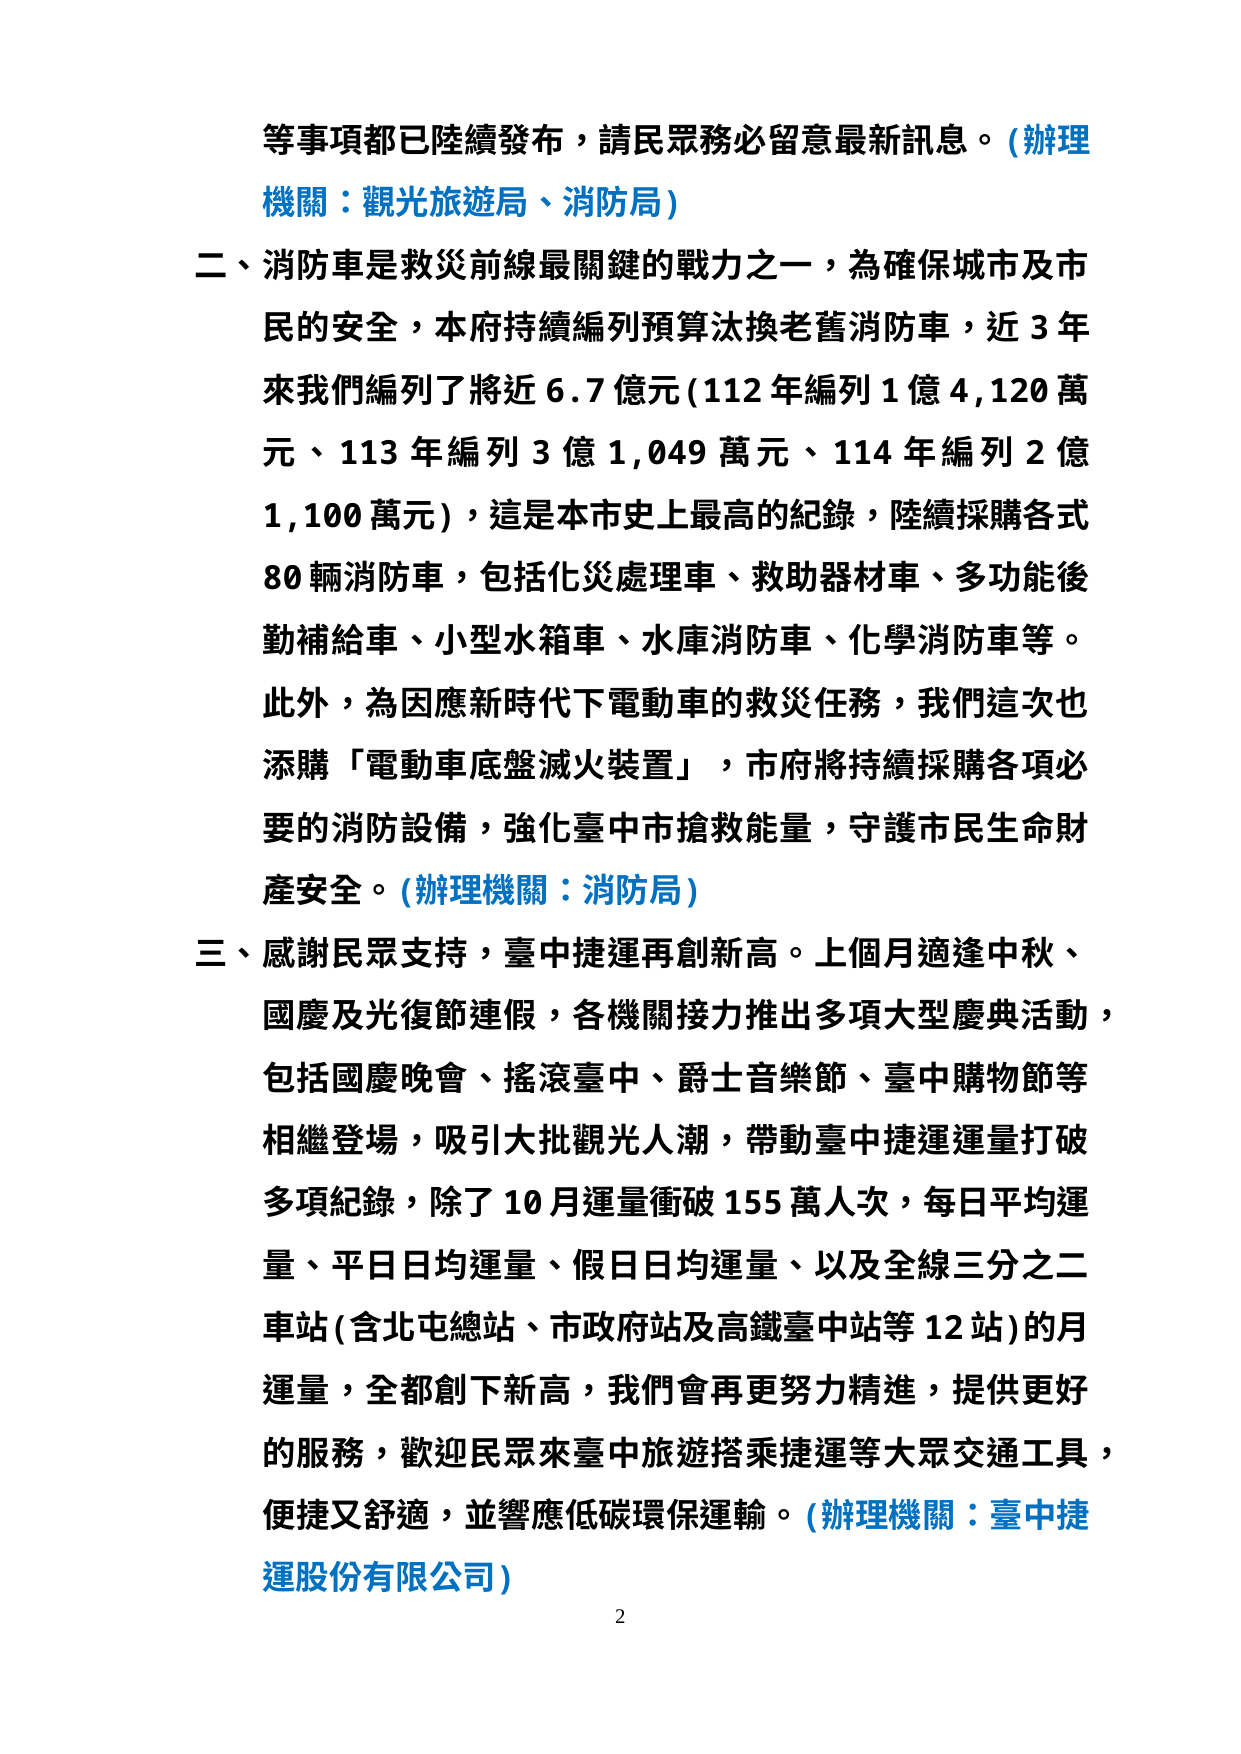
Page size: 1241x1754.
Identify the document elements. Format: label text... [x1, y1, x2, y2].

list 消防車是救災前線最關鍵的戰力之一，為確保城市及市民的安全，本府持續編列預算汰換老舊消防車，近3年來我們編列了將近6.7億元(112年編列1億4,120萬元、113年編列3億1,049萬元、114年編列2億1,100萬元)，這是本市史上最高的紀錄，陸續採購各式80輛消防車，包括化災處理車、救助器材車、多功能後勤補給車、小型水箱車、水庫消防車、化學消防車等。此外，為因應新時代下電動車的救災任務，我們這次也添購「電動車底盤滅火裝置」，市府將持續採購各項必要的消防設備，強化臺中市搶救能量，守護市民生命財產安全。(辦理機關：消防局) [194, 221, 1090, 909]
list 11月份侵襲臺灣的颱風較為少見，因此市府提早2天進行部署，加強戒備；根據中央氣象局氣象預報，鳳凰颱風路徑多次轉變，今天雖然已於上午5時30分發布陸上警報，但臺中還沒有列入警戒區，預估今晚10時臺中會劃入陸上警戒區，因此災害應變中心將於今日下午2時提升為一級開設。鳳凰颱風明天晚上8點脫離暴風範圍，預計將對臺中帶來不小影響，特別是山區須嚴防坍方、土石流，低窪地區亦應提早防範積淹水；風力方面，明日本市局部地區風速將達9級、陣風11級以上，沿海將出現3至5米的浪高，呼籲民眾避免爬山、戲水，甚至觀浪，以維護自身的安全。另外，目前新社農改場正舉辦2025國際花毯節，展期將持續至11月30日，是本市重要的慶典活動，惟今晚臺中即將進入陸上警戒區域，提醒今日前往的遊客儘早返程，明日請勿前往觀賞，待颱風過境後再行前往，也請媒體協助宣傳報導，共同維護大家的安全。有關颱風的各項資訊，例如清淤、防災等事項都已陸續發布，請民眾務必留意最新訊息。(辦理機關：觀光旅遊局、消防局) [194, 96, 1090, 221]
list 感謝民眾支持，臺中捷運再創新高。上個月適逢中秋、國慶及光復節連假，各機關接力推出多項大型慶典活動，包括國慶晚會、搖滾臺中、爵士音樂節、臺中購物節等相繼登場，吸引大批觀光人潮，帶動臺中捷運運量打破多項紀錄，除了10月運量衝破155萬人次，每日平均運量、平日日均運量、假日日均運量、以及全線三分之二車站(含北屯總站、市政府站及高鐵臺中站等12站)的月運量，全都創下新高，我們會再更努力精進，提供更好的服務，歡迎民眾來臺中旅遊搭乘捷運等大眾交通工具，便捷又舒適，並響應低碳環保運輸。(辦理機關：臺中捷運股份有限公司) [194, 909, 1090, 1596]
